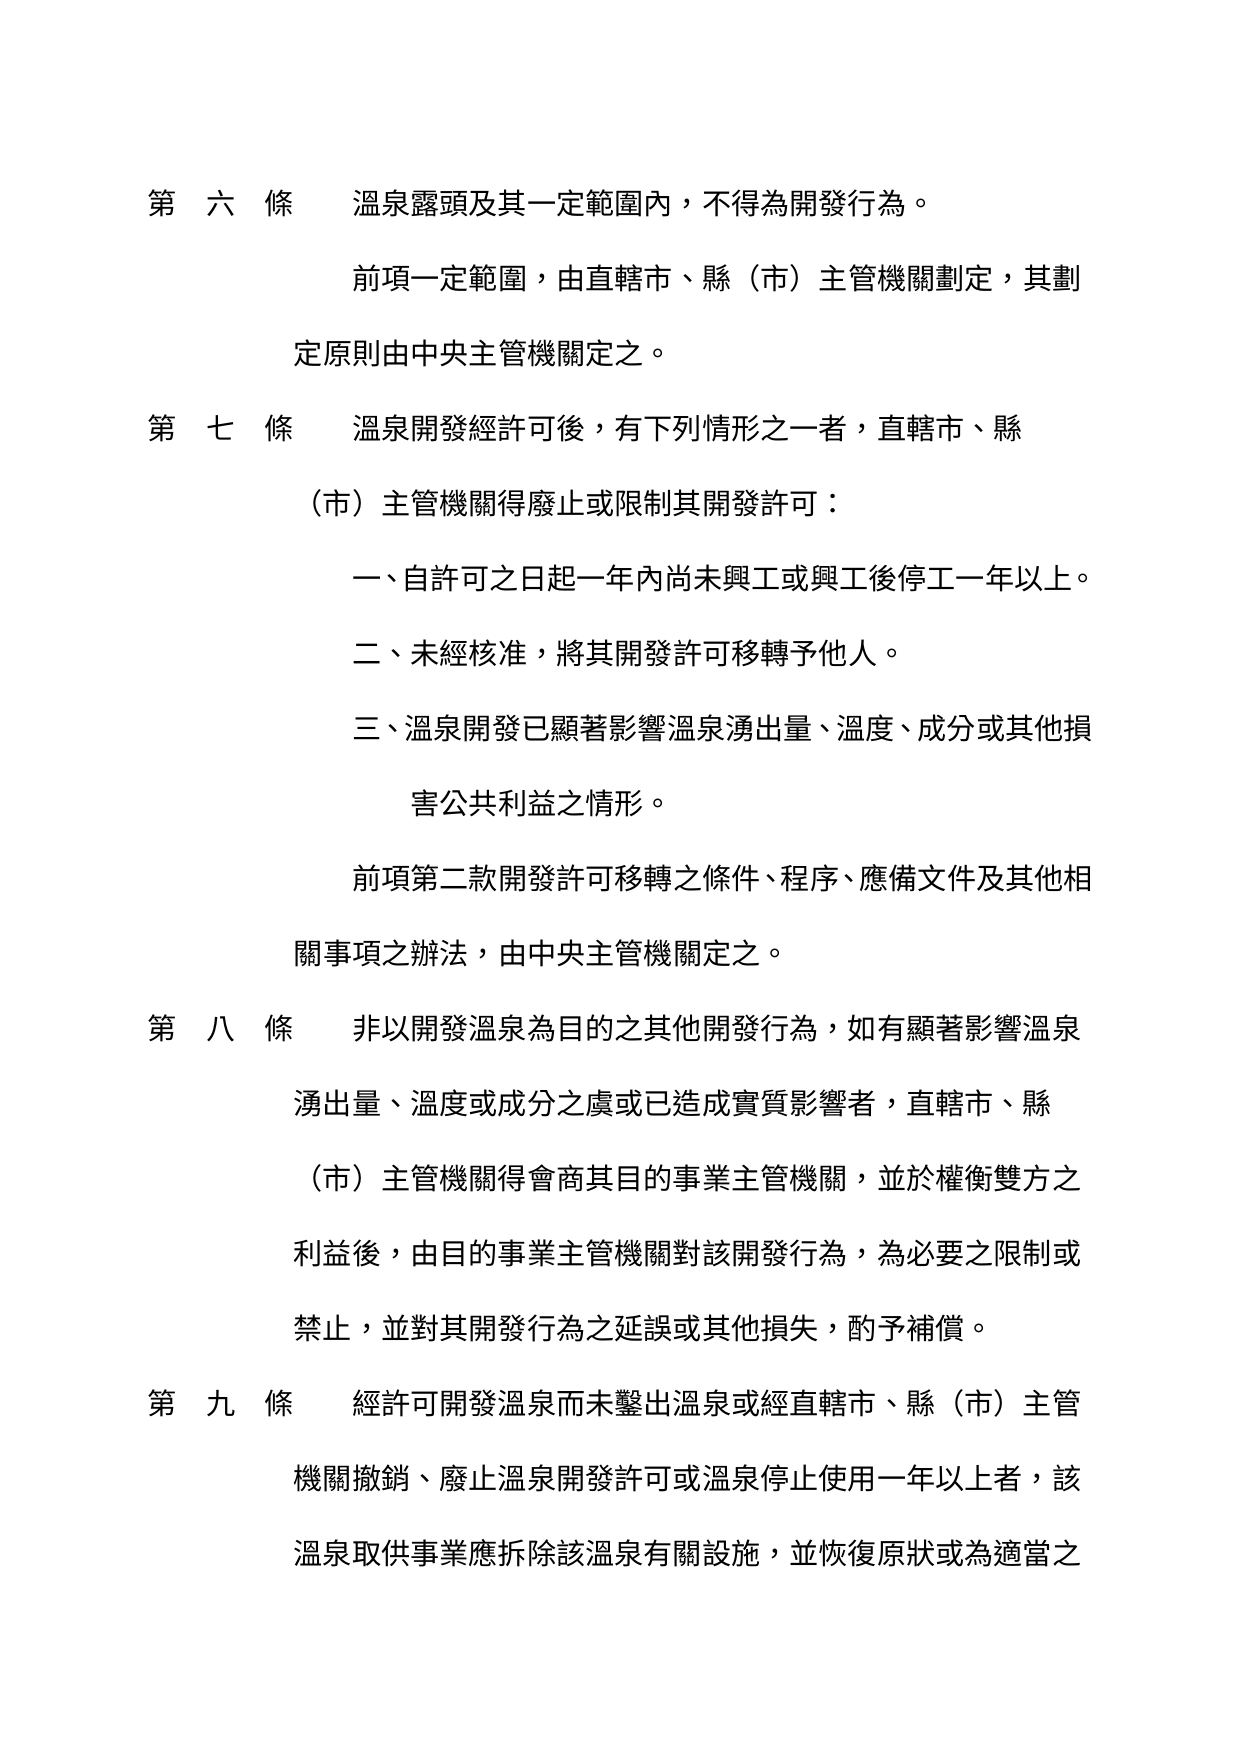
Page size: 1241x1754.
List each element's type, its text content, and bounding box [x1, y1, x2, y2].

text 第 八 條 非以開發溫泉為目的之其他開發行為，如有顯著影響溫泉湧出量、溫度或成分之虞或已造成實質影響者，直轄市、縣（市）主管機關得會商其目的事業主管機關，並於權衡雙方之利益後，由目的事業主管機關對該開發行為，為必要之限制或禁止，並對其開發行為之延誤或其他損失，酌予補償。 [148, 989, 1092, 1364]
text 三、溫泉開發已顯著影響溫泉湧出量、溫度、成分或其他損害公共利益之情形。 [352, 689, 1092, 839]
text 一、自許可之日起一年內尚未興工或興工後停工一年以上。 [352, 539, 1092, 614]
text 第 七 條 溫泉開發經許可後，有下列情形之一者，直轄市、縣（市）主管機關得廢止或限制其開發許可： [148, 389, 1092, 539]
text 第 六 條 溫泉露頭及其一定範圍內，不得為開發行為。 [148, 164, 1092, 239]
text 第 九 條 經許可開發溫泉而未鑿出溫泉或經直轄市、縣（市）主管機關撤銷、廢止溫泉開發許可或溫泉停止使用一年以上者，該溫泉取供事業應拆除該溫泉有關設施，並恢復原狀或為適當之 [148, 1364, 1092, 1589]
text 前項第二款開發許可移轉之條件、程序、應備文件及其他相關事項之辦法，由中央主管機關定之。 [294, 839, 1092, 989]
text 前項一定範圍，由直轄市、縣（市）主管機關劃定，其劃定原則由中央主管機關定之。 [294, 239, 1092, 389]
text 二、未經核准，將其開發許可移轉予他人。 [352, 614, 1092, 689]
